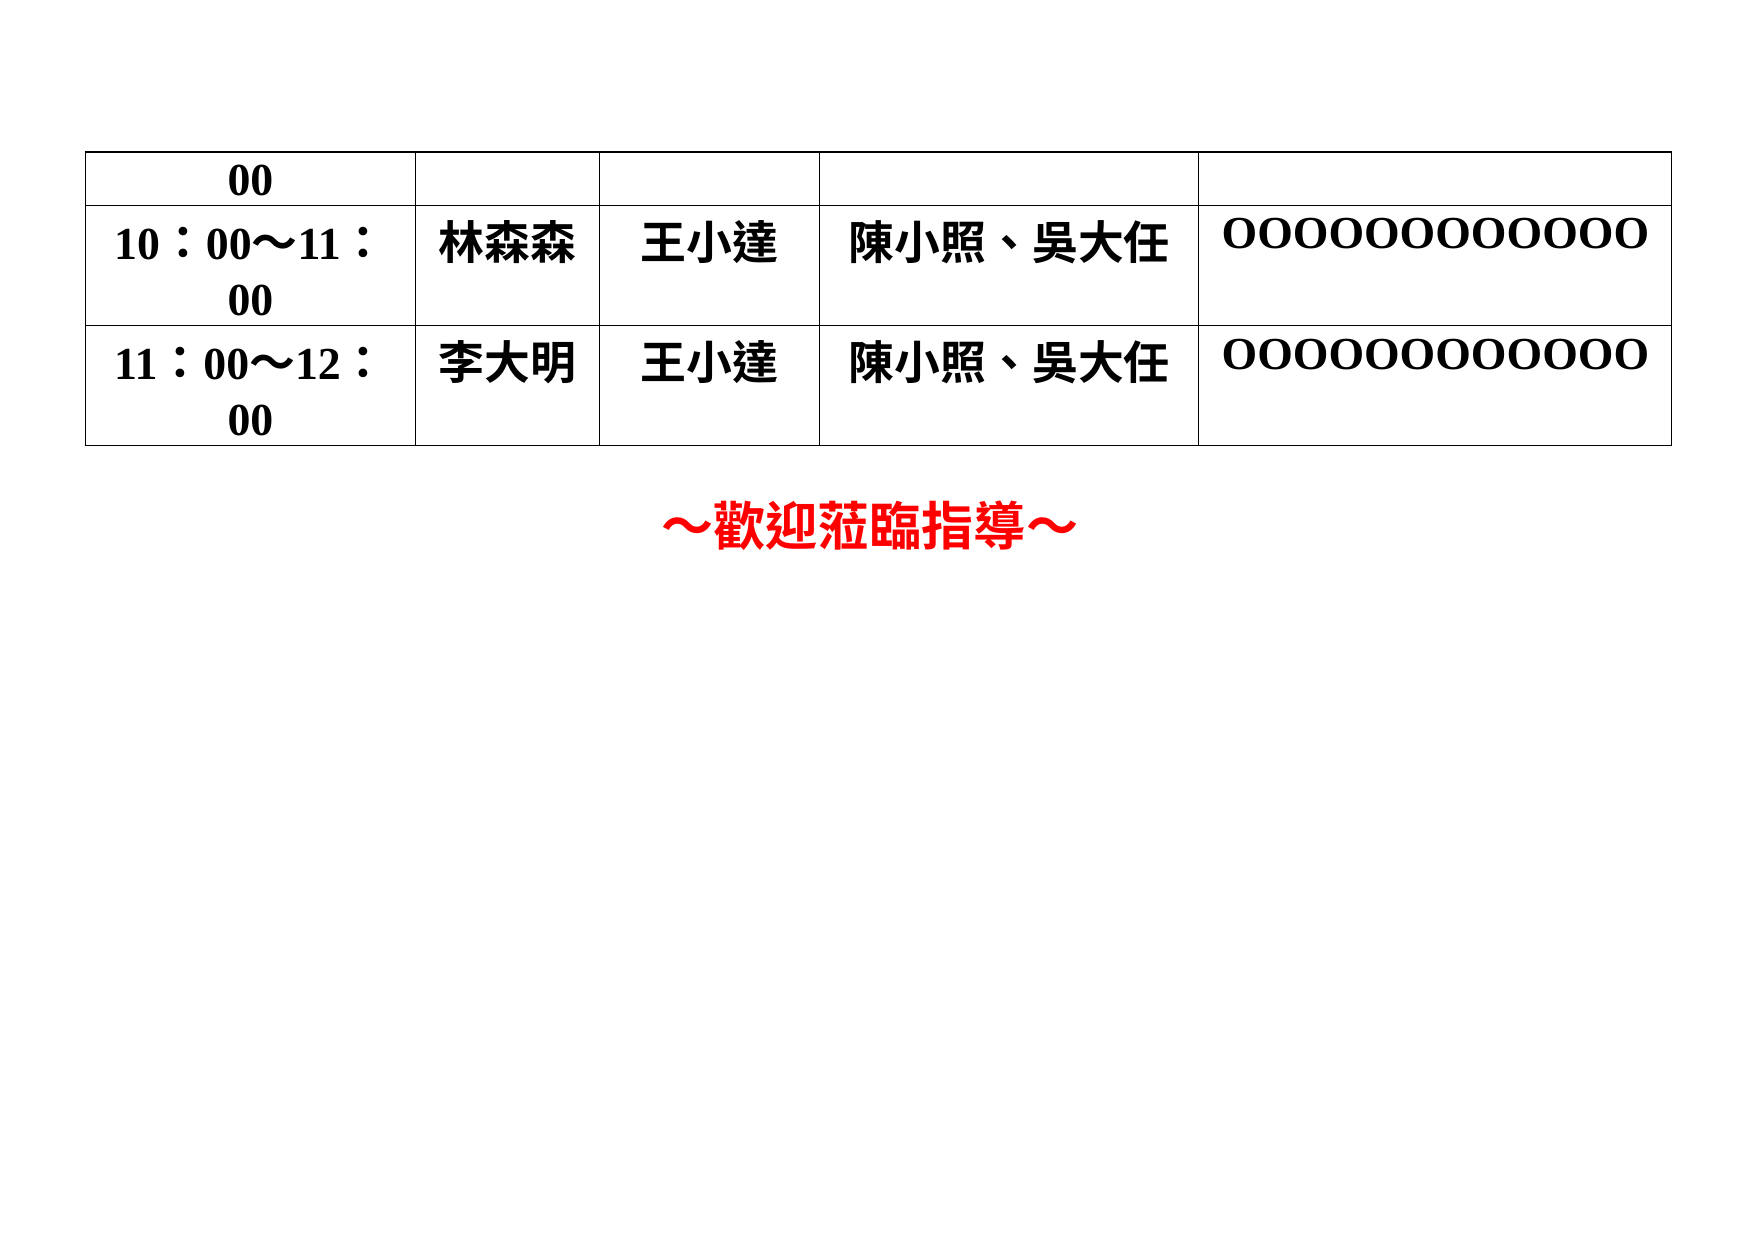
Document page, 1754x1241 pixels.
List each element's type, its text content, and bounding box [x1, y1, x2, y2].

table_cell 陳小照、吳大任 [820, 326, 1198, 445]
table_cell 林森森 [416, 206, 599, 325]
table_cell 陳小照 [600, 153, 819, 205]
table_cell 王小達 [600, 326, 819, 445]
table_cell 09：00～10：00 [86, 153, 415, 205]
table_cell 11：00～12：00 [86, 326, 415, 445]
table_cell 陳小照、吳大任 [820, 206, 1198, 325]
table_cell OOOOOOOOOOOO [1199, 326, 1671, 445]
table_cell OOOOOOOOOOOO [1199, 153, 1671, 205]
table_cell 王小達、吳大任 [820, 153, 1198, 205]
table_cell 李大明 [416, 326, 599, 445]
table_cell 張大偉 [416, 153, 599, 205]
table_cell 王小達 [600, 206, 819, 325]
text ～歡迎蒞臨指導～ [70, 485, 1669, 560]
table_cell OOOOOOOOOOOO [1199, 206, 1671, 325]
table_cell 10：00～11：00 [86, 206, 415, 325]
